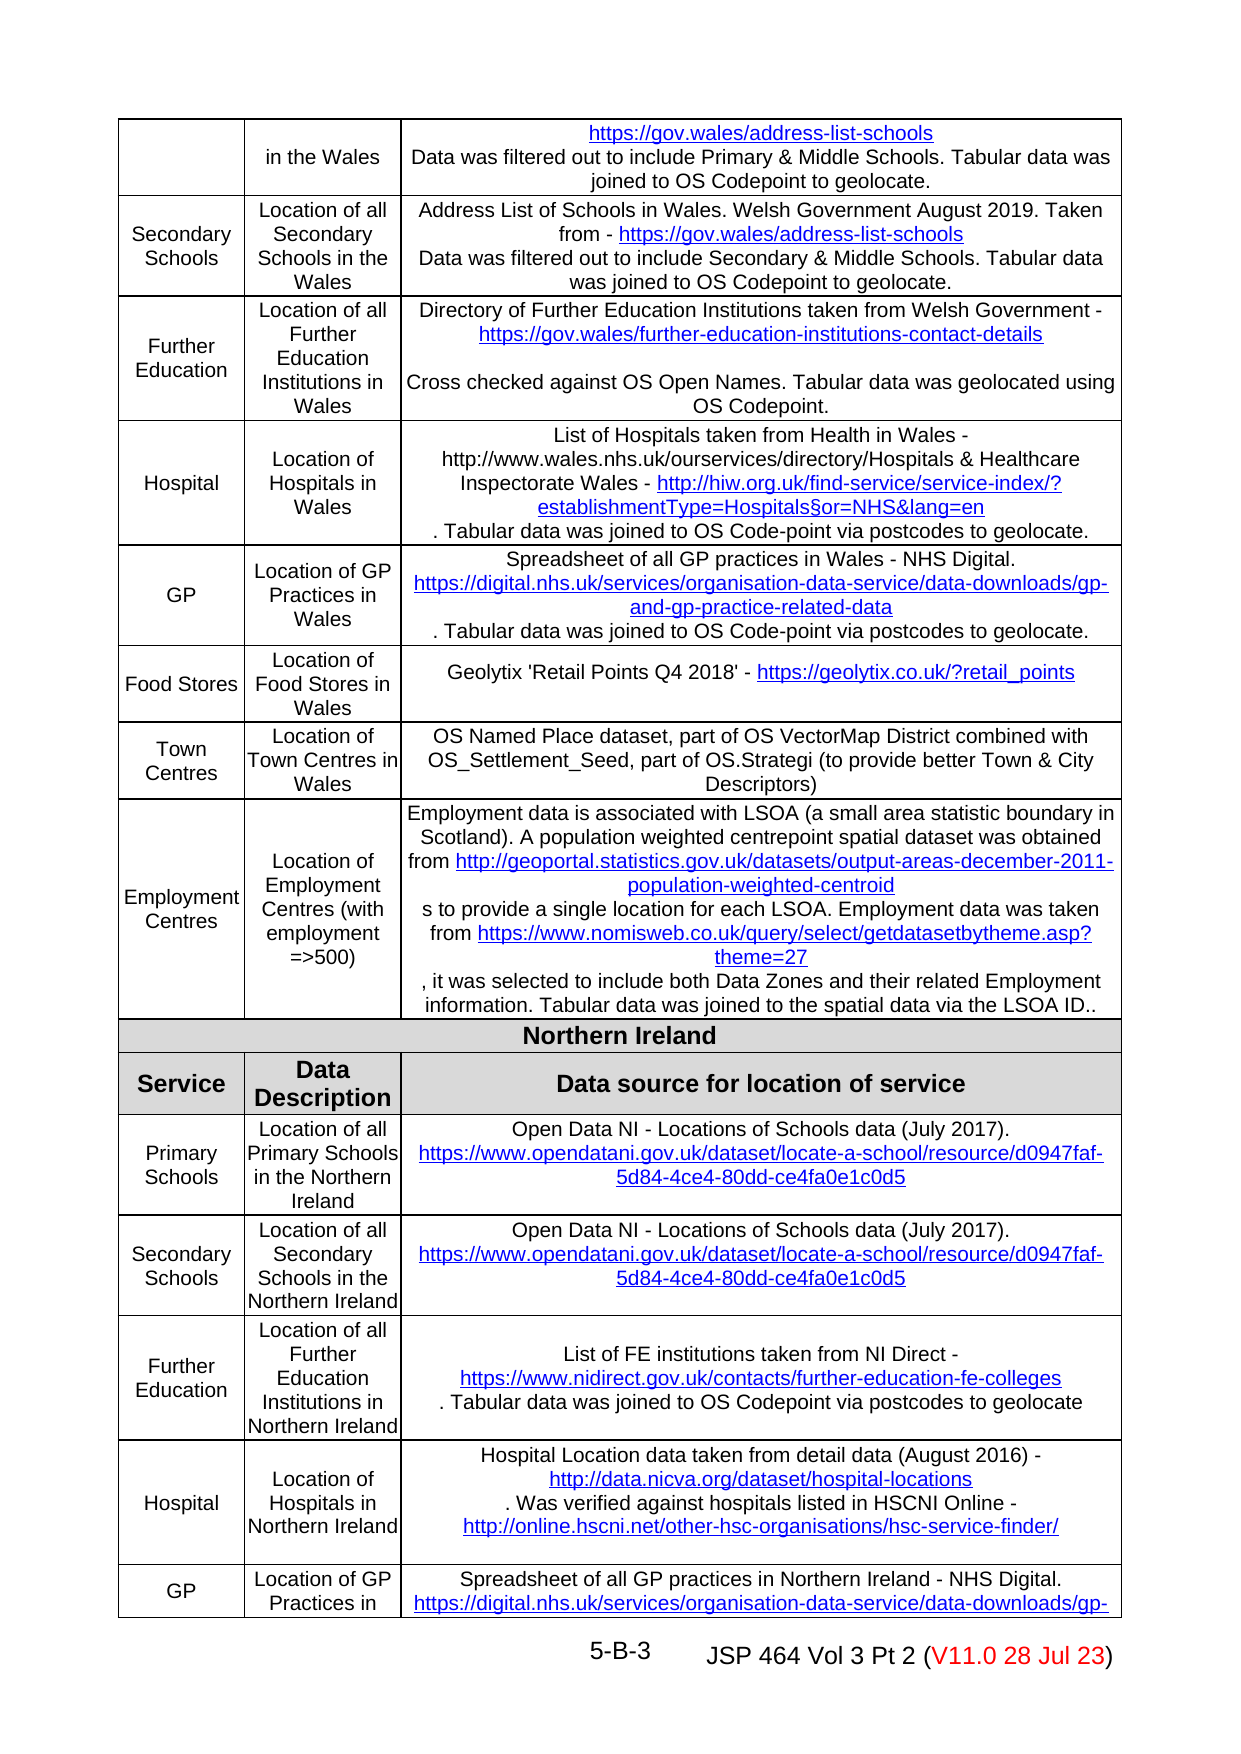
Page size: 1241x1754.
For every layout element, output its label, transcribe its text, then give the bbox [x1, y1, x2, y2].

table_cell Secondary Schools [119, 1216, 244, 1315]
table_cell Spreadsheet of all GP practices in Wales - NHS Digital. https://digital.nhs.uk/services/organisation-data-service/data-downloads/gp-and-gp-practice-related-data . Tabular data was joined to OS Code-point via postcodes to geolocate. [402, 546, 1121, 645]
table_cell Location of Employment Centres (with employment =>500) [245, 800, 400, 1018]
table_cell List of FE institutions taken from NI Direct - https://www.nidirect.gov.uk/contacts/further-education-fe-colleges . Tabular data was joined to OS Codepoint via postcodes to geolocate [402, 1316, 1121, 1439]
table_cell Location of all Secondary Schools in the Wales [245, 196, 400, 295]
table_cell GP [119, 546, 244, 645]
table_cell GP [119, 1565, 244, 1616]
table_cell Food Stores [119, 646, 244, 721]
table_cell OS Named Place dataset, part of OS VectorMap District combined with OS_Settlement_Seed, part of OS.Strategi (to provide better Town & City Descriptors) [402, 723, 1121, 798]
table_cell Geolytix 'Retail Points Q4 2018' - https://geolytix.co.uk/?retail_points [402, 646, 1121, 721]
table_cell Secondary Schools [119, 196, 244, 295]
table_cell Further Education [119, 297, 244, 420]
table_cell Location of all Secondary Schools in the Northern Ireland [245, 1216, 400, 1315]
table_cell Location of all Further Education Institutions in Wales [245, 297, 400, 420]
table_cell Location of all Further Education Institutions in Northern Ireland [245, 1316, 400, 1439]
table_cell Primary Schools [119, 1115, 244, 1214]
table_cell Northern Ireland [119, 1020, 1121, 1052]
table_cell Data source for location of service [402, 1053, 1121, 1114]
table_cell Hospital [119, 1441, 244, 1564]
table_cell Open Data NI - Locations of Schools data (July 2017). https://www.opendatani.gov.uk/dataset/locate-a-school/resource/d0947faf-5d84-4ce4-80dd-ce4fa0e1c0d5 [402, 1216, 1121, 1315]
table_cell Employment Centres [119, 800, 244, 1018]
table_cell [119, 120, 244, 195]
table_cell Data Description [245, 1053, 400, 1114]
table_cell List of Hospitals taken from Health in Wales - http://www.wales.nhs.uk/ourservices/directory/Hospitals & Healthcare Inspectorate Wales - http://hiw.org.uk/find-service/service-index/?establishmentType=Hospitals§or=NHS&lang=en . Tabular data was joined to OS Code-point via postcodes to geolocate. [402, 421, 1121, 544]
table_cell Location of GP Practices in [245, 1565, 400, 1616]
table_cell Employment data is associated with LSOA (a small area statistic boundary in Scotland). A population weighted centrepoint spatial dataset was obtained from http://geoportal.statistics.gov.uk/datasets/output-areas-december-2011-population-weighted-centroid s to provide a single location for each LSOA. Employment data was taken from https://www.nomisweb.co.uk/query/select/getdatasetbytheme.asp?theme=27 , it was selected to include both Data Zones and their related Employment information. Tabular data was joined to the spatial data via the LSOA ID.. [402, 800, 1121, 1018]
table_cell Hospital Location data taken from detail data (August 2016) - http://data.nicva.org/dataset/hospital-locations . Was verified against hospitals listed in HSCNI Online - http://online.hscni.net/other-hsc-organisations/hsc-service-finder/ [402, 1441, 1121, 1564]
table_cell Spreadsheet of all GP practices in Northern Ireland - NHS Digital. https://digital.nhs.uk/services/organisation-data-service/data-downloads/gp- [402, 1565, 1121, 1616]
table_cell Open Data NI - Locations of Schools data (July 2017). https://www.opendatani.gov.uk/dataset/locate-a-school/resource/d0947faf-5d84-4ce4-80dd-ce4fa0e1c0d5 [402, 1115, 1121, 1214]
table_cell Location of Town Centres in Wales [245, 723, 400, 798]
table_cell - https://gov.wales/address-list-schools Data was filtered out to include Primary & Middle Schools. Tabular data was joined to OS Codepoint to geolocate. [402, 120, 1121, 195]
table_cell Location of all Primary Schools in the Northern Ireland [245, 1115, 400, 1214]
table_cell Location of Hospitals in Northern Ireland [245, 1441, 400, 1564]
table_cell Service [119, 1053, 244, 1114]
table_cell Location of GP Practices in Wales [245, 546, 400, 645]
table_cell Further Education [119, 1316, 244, 1439]
table_cell Location of Food Stores in Wales [245, 646, 400, 721]
table_cell Location of Hospitals in Wales [245, 421, 400, 544]
table_cell Directory of Further Education Institutions taken from Welsh Government - https://gov.wales/further-education-institutions-contact-details Cross checked against OS Open Names. Tabular data was geolocated using OS Codepoint. [402, 297, 1121, 420]
table_cell Town Centres [119, 723, 244, 798]
table_cell Hospital [119, 421, 244, 544]
table_cell Address List of Schools in Wales. Welsh Government August 2019. Taken from - https://gov.wales/address-list-schools Data was filtered out to include Secondary & Middle Schools. Tabular data was joined to OS Codepoint to geolocate. [402, 196, 1121, 295]
table_cell in the Wales [245, 120, 400, 195]
